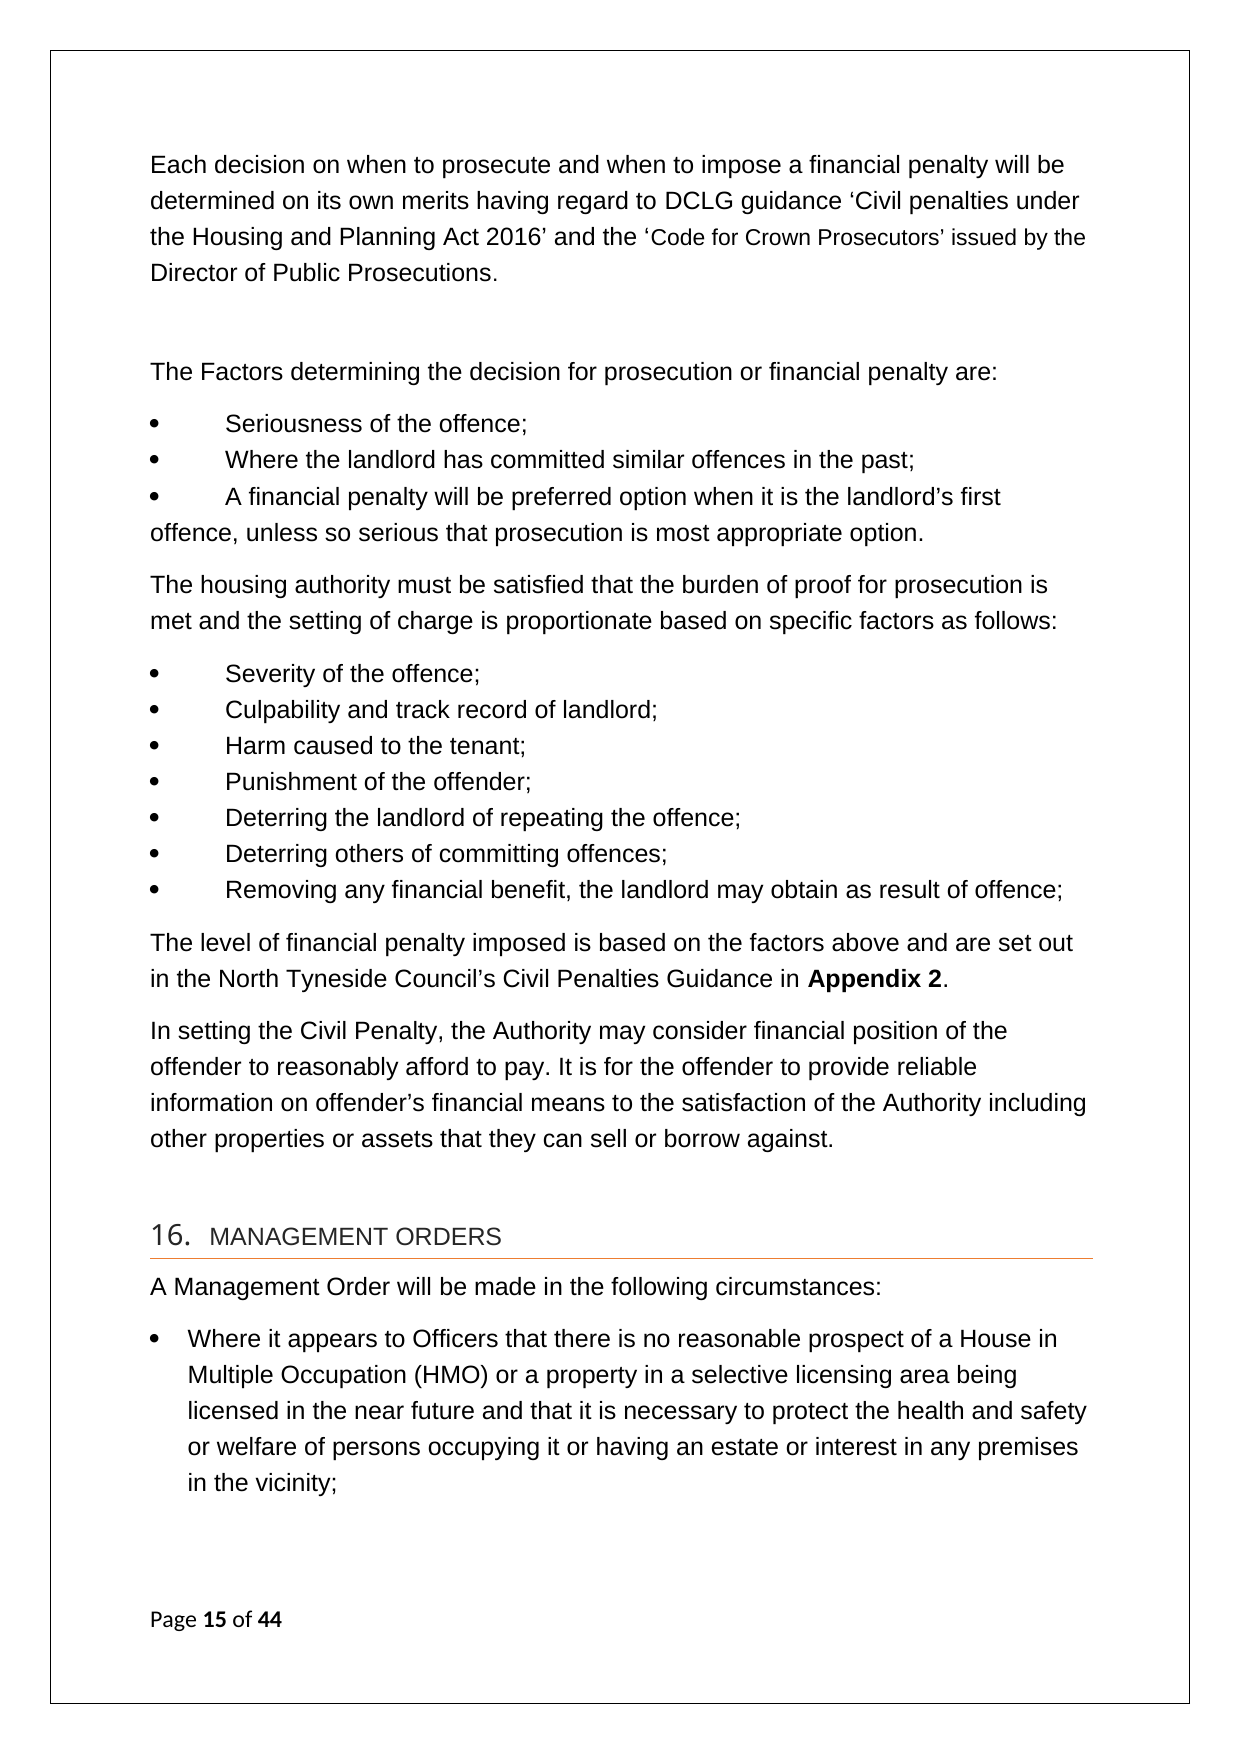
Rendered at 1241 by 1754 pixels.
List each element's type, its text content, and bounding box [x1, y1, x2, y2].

text The housing authority must be satisfied that the burden of proof for prosecution is met and the setting of charge is proportionate based on specific factors as follows: [150, 570, 1093, 635]
list Culpability and track record of landlord; [150, 695, 1093, 723]
list Deterring others of committing offences; [150, 839, 1093, 868]
list Seriousness of the offence; [150, 409, 1093, 438]
text In setting the Civil Penalty, the Authority may consider financial position of the offender to reasonably afford to pay. It is for the offender to provide reliable information on offender’s financial means to the satisfaction of the Authority including other properties or assets that they can sell or borrow against. [150, 1016, 1093, 1153]
subtitle MANAGEMENT ORDERS [150, 1214, 1093, 1258]
list Where the landlord has committed similar offences in the past; [150, 445, 1093, 474]
list Removing any financial benefit, the landlord may obtain as result of offence; [150, 875, 1093, 904]
list Deterring the landlord of repeating the offence; [150, 803, 1093, 832]
list Severity of the offence; [150, 659, 1093, 687]
text The level of financial penalty imposed is based on the factors above and are set out in the North Tyneside Council’s Civil Penalties Guidance in Appendix 2. [150, 928, 1093, 992]
list A financial penalty will be preferred option when it is the landlord’s first offence, unless so serious that prosecution is most appropriate option. [150, 481, 1093, 546]
text A Management Order will be made in the following circumstances: [150, 1271, 1093, 1300]
list Where it appears to Officers that there is no reasonable prospect of a House in Multiple Occupation (HMO) or a property in a selective licensing area being licensed in the near future and that it is necessary to protect the health and safety or welfare of persons occupying it or having an estate or interest in any premises in the vicinity; [150, 1324, 1093, 1497]
text The Factors determining the decision for prosecution or financial penalty are: [150, 357, 1093, 386]
list Punishment of the offender; [150, 767, 1093, 796]
list Harm caused to the tenant; [150, 731, 1093, 759]
text Each decision on when to prosecute and when to impose a financial penalty will be determined on its own merits having regard to DCLG guidance ‘Civil penalties under the Housing and Planning Act 2016’ and the ‘Code for Crown Prosecutors’ issued by the Director of Public Prosecutions. [150, 150, 1093, 287]
